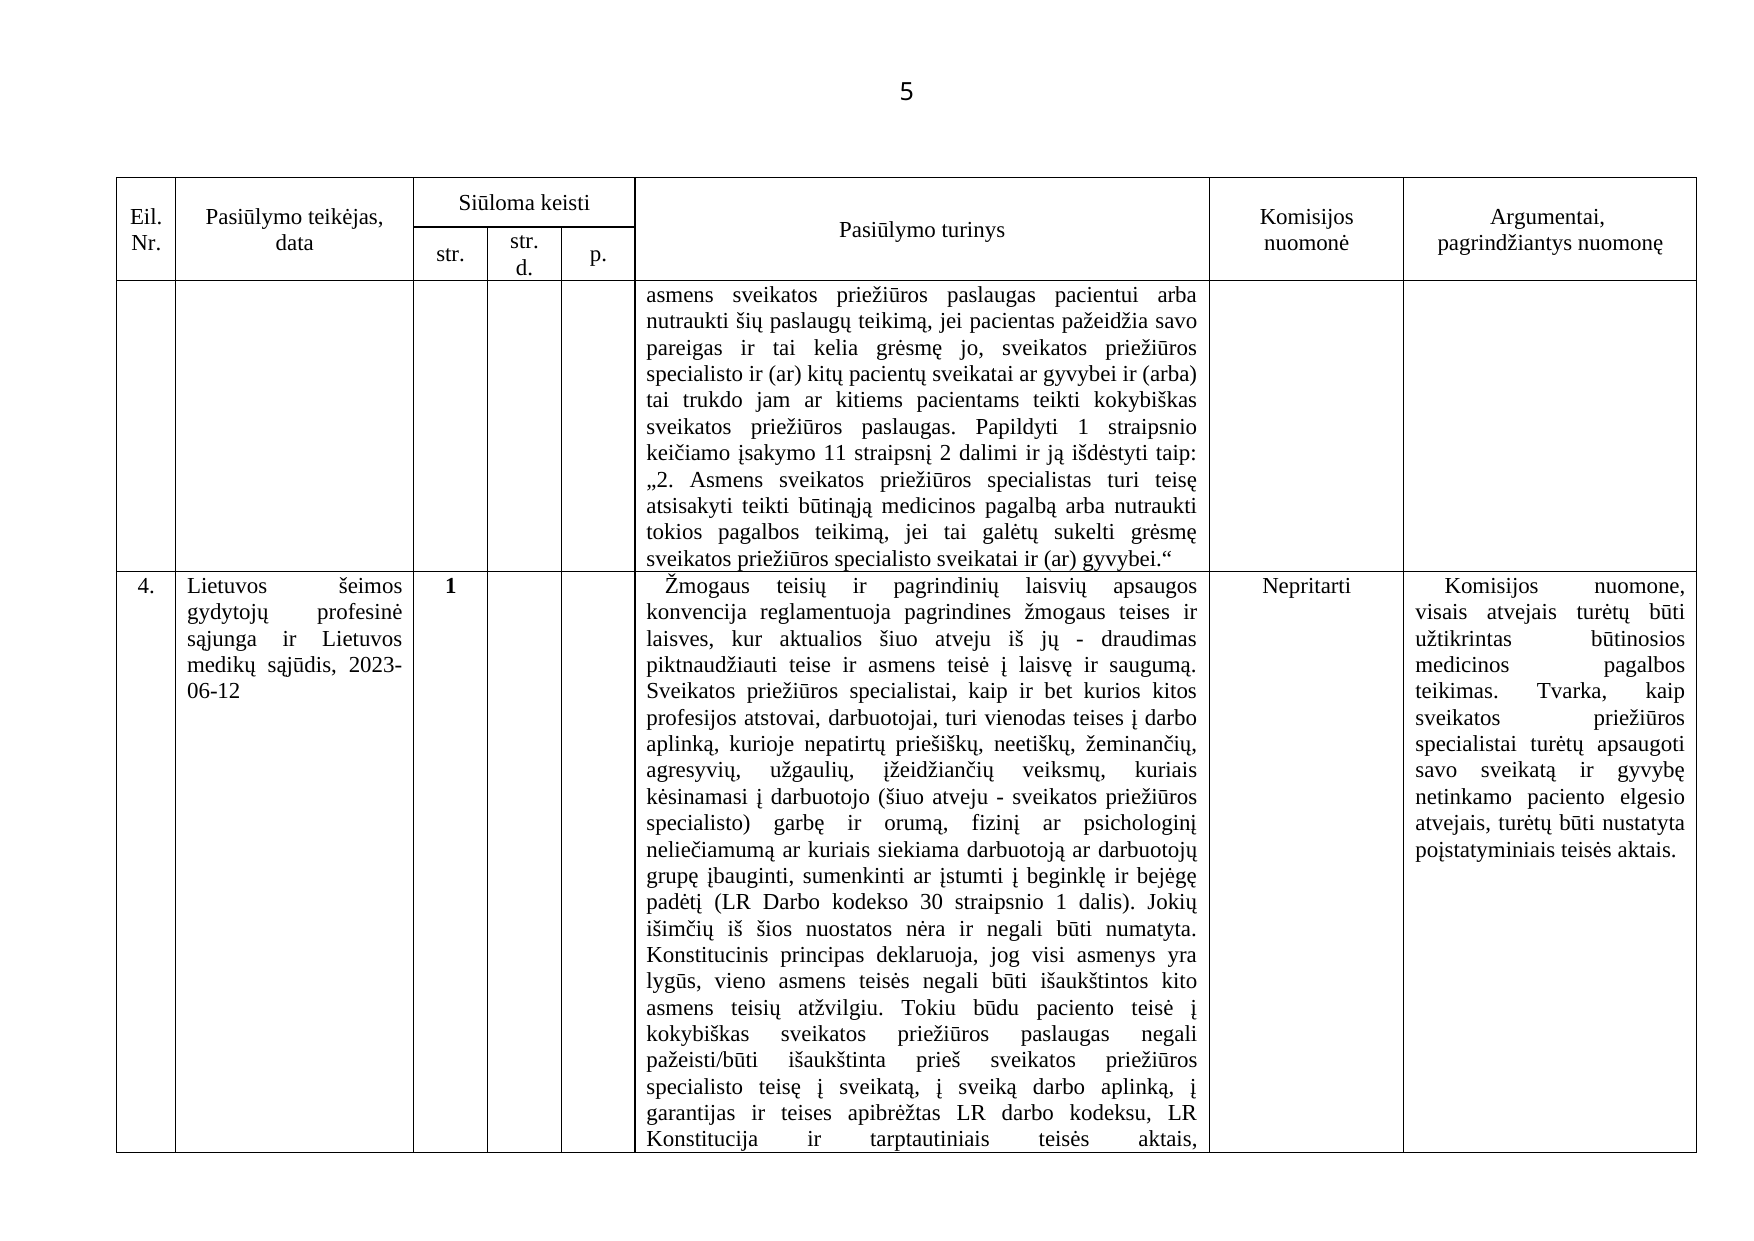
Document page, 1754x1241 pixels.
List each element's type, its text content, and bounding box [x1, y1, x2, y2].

table_header Eil. Nr. [117, 178, 175, 280]
table_cell [1404, 281, 1696, 571]
table_cell [117, 281, 175, 571]
table_header Pasiūlymo turinys [636, 178, 1209, 280]
table_cell [488, 572, 561, 1152]
table_cell p. [562, 228, 634, 280]
table_cell Komisijos nuomone, visais atvejais turėtų būti užtikrintas būtinosios medicinos pagalbos teikimas. Tvarka, kaip sveikatos priežiūros specialistai turėtų apsaugoti savo sveikatą ir gyvybę netinkamo paciento elgesio atvejais, turėtų būti nustatyta poįstatyminiais teisės aktais. [1404, 572, 1696, 1152]
table_cell [1210, 281, 1403, 571]
table_header Argumentai, pagrindžiantys nuomonę [1404, 178, 1696, 280]
table_header Pasiūlymo teikėjas, data [176, 178, 413, 280]
table_cell [488, 281, 561, 571]
table_cell [414, 281, 487, 571]
table_cell Žmogaus teisių ir pagrindinių laisvių apsaugos konvencija reglamentuoja pagrindines žmogaus teises ir laisves, kur aktualios šiuo atveju iš jų - draudimas piktnaudžiauti teise ir asmens teisė į laisvę ir saugumą. Sveikatos priežiūros specialistai, kaip ir bet kurios kitos profesijos atstovai, darbuotojai, turi vienodas teises į darbo aplinką, kurioje nepatirtų priešiškų, neetiškų, žeminančių, agresyvių, užgaulių, įžeidžiančių veiksmų, kuriais kėsinamasi į darbuotojo (šiuo atveju - sveikatos priežiūros specialisto) garbę ir orumą, fizinį ar psichologinį neliečiamumą ar kuriais siekiama darbuotoją ar darbuotojų grupę įbauginti, sumenkinti ar įstumti į beginklę ir bejėgę padėtį (LR Darbo kodekso 30 straipsnio 1 dalis). Jokių išimčių iš šios nuostatos nėra ir negali būti numatyta. Konstitucinis principas deklaruoja, jog visi asmenys yra lygūs, vieno asmens teisės negali būti išaukštintos kito asmens teisių atžvilgiu. Tokiu būdu paciento teisė į kokybiškas sveikatos priežiūros paslaugas negali pažeisti/būti išaukštinta prieš sveikatos priežiūros specialisto teisę į sveikatą, į sveiką darbo aplinką, į garantijas ir teises apibrėžtas LR darbo kodeksu, LR Konstitucija ir tarptautiniais teisės aktais, [636, 572, 1209, 1152]
table_cell 1 [414, 572, 487, 1152]
table_cell [562, 281, 634, 571]
table_cell asmens sveikatos priežiūros paslaugas pacientui arba nutraukti šių paslaugų teikimą, jei pacientas pažeidžia savo pareigas ir tai kelia grėsmę jo, sveikatos priežiūros specialisto ir (ar) kitų pacientų sveikatai ar gyvybei ir (arba) tai trukdo jam ar kitiems pacientams teikti kokybiškas sveikatos priežiūros paslaugas. Papildyti 1 straipsnio keičiamo įsakymo 11 straipsnį 2 dalimi ir ją išdėstyti taip: „2. Asmens sveikatos priežiūros specialistas turi teisę atsisakyti teikti būtinąją medicinos pagalbą arba nutraukti tokios pagalbos teikimą, jei tai galėtų sukelti grėsmę sveikatos priežiūros specialisto sveikatai ir (ar) gyvybei.“ [636, 281, 1209, 571]
table_cell 4. [117, 572, 175, 1152]
table_cell Lietuvos šeimos gydytojų profesinė sąjunga ir Lietuvos medikų sąjūdis, 2023-06-12 [176, 572, 413, 1152]
table_header Komisijos nuomonė [1210, 178, 1403, 280]
table_header Siūloma keisti [414, 178, 634, 226]
table_cell [562, 572, 634, 1152]
table_cell str. d. [488, 228, 561, 280]
table_cell Nepritarti [1210, 572, 1403, 1152]
table_cell [176, 281, 413, 571]
table_cell str. [414, 228, 487, 280]
